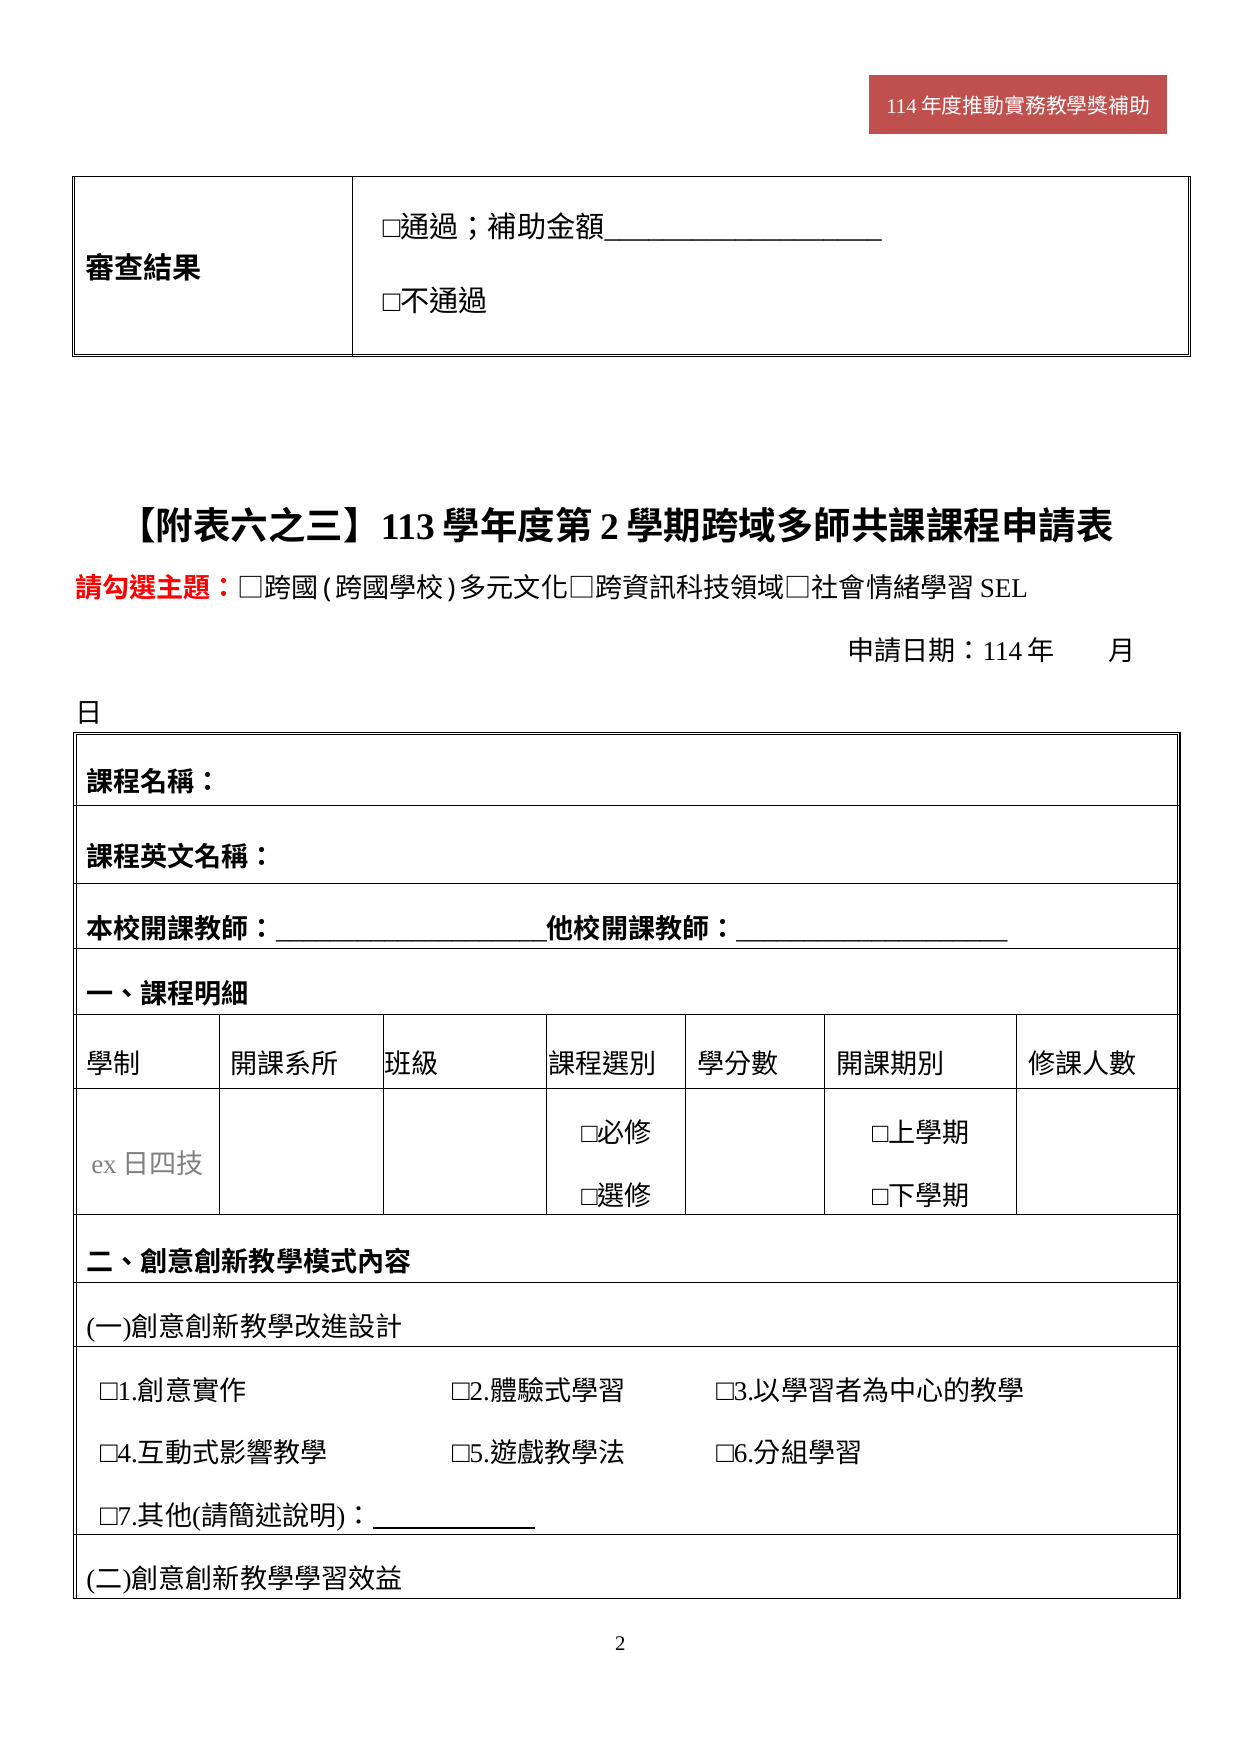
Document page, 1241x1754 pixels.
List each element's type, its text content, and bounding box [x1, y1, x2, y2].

table_cell 開課系所 [220, 1015, 383, 1088]
table_cell □必修 □選修 [547, 1089, 685, 1214]
table_cell 本校開課教師：____________________他校開課教師：____________________ [77, 884, 1177, 948]
text 申請日期：114年 月 日 [75, 607, 1165, 732]
text 請勾選主題：□跨國(跨國學校)多元文化□跨資訊科技領域□社會情緒學習SEL [75, 544, 1165, 607]
table_cell [738, 1472, 1177, 1534]
table_cell 學制 [77, 1015, 219, 1088]
table_cell □5.遊戲教學法 [441, 1409, 664, 1472]
table_cell □3.以學習者為中心的教學 [664, 1347, 1177, 1409]
table_cell □7.其他(請簡述說明)： [77, 1472, 738, 1534]
table_cell 修課人數 [1017, 1015, 1177, 1088]
table_cell 開課期別 [825, 1015, 1016, 1088]
table_cell □2.體驗式學習 [441, 1347, 664, 1409]
text 【附表六之三】113學年度第2學期跨域多師共課課程申請表 [0, 482, 1240, 544]
table_cell [220, 1089, 383, 1214]
table_cell □6.分組學習 [664, 1409, 1177, 1472]
table_cell □1.創意實作 [77, 1347, 441, 1409]
table_cell 課程英文名稱： [77, 806, 1177, 883]
table_header 課程名稱： [77, 735, 1177, 805]
table_cell 審查結果 [75, 177, 352, 353]
table_cell [686, 1089, 824, 1214]
table_cell (二)創意創新教學學習效益 [77, 1535, 1177, 1598]
table_cell 一、課程明細 [77, 949, 1177, 1014]
table_cell □上學期 □下學期 [825, 1089, 1016, 1214]
table_cell 班級 [384, 1015, 546, 1088]
table_cell □通過；補助金額___________________ □不通過 [353, 177, 1188, 353]
table_cell ex日四技 [77, 1089, 219, 1214]
table_cell 課程選別 [547, 1015, 685, 1088]
table_cell [1017, 1089, 1177, 1214]
table_cell (一)創意創新教學改進設計 [77, 1283, 1177, 1346]
table_cell 學分數 [686, 1015, 824, 1088]
table_cell 二、創意創新教學模式內容 [77, 1215, 1177, 1282]
table_cell □4.互動式影響教學 [77, 1409, 441, 1472]
table_cell [384, 1089, 546, 1214]
